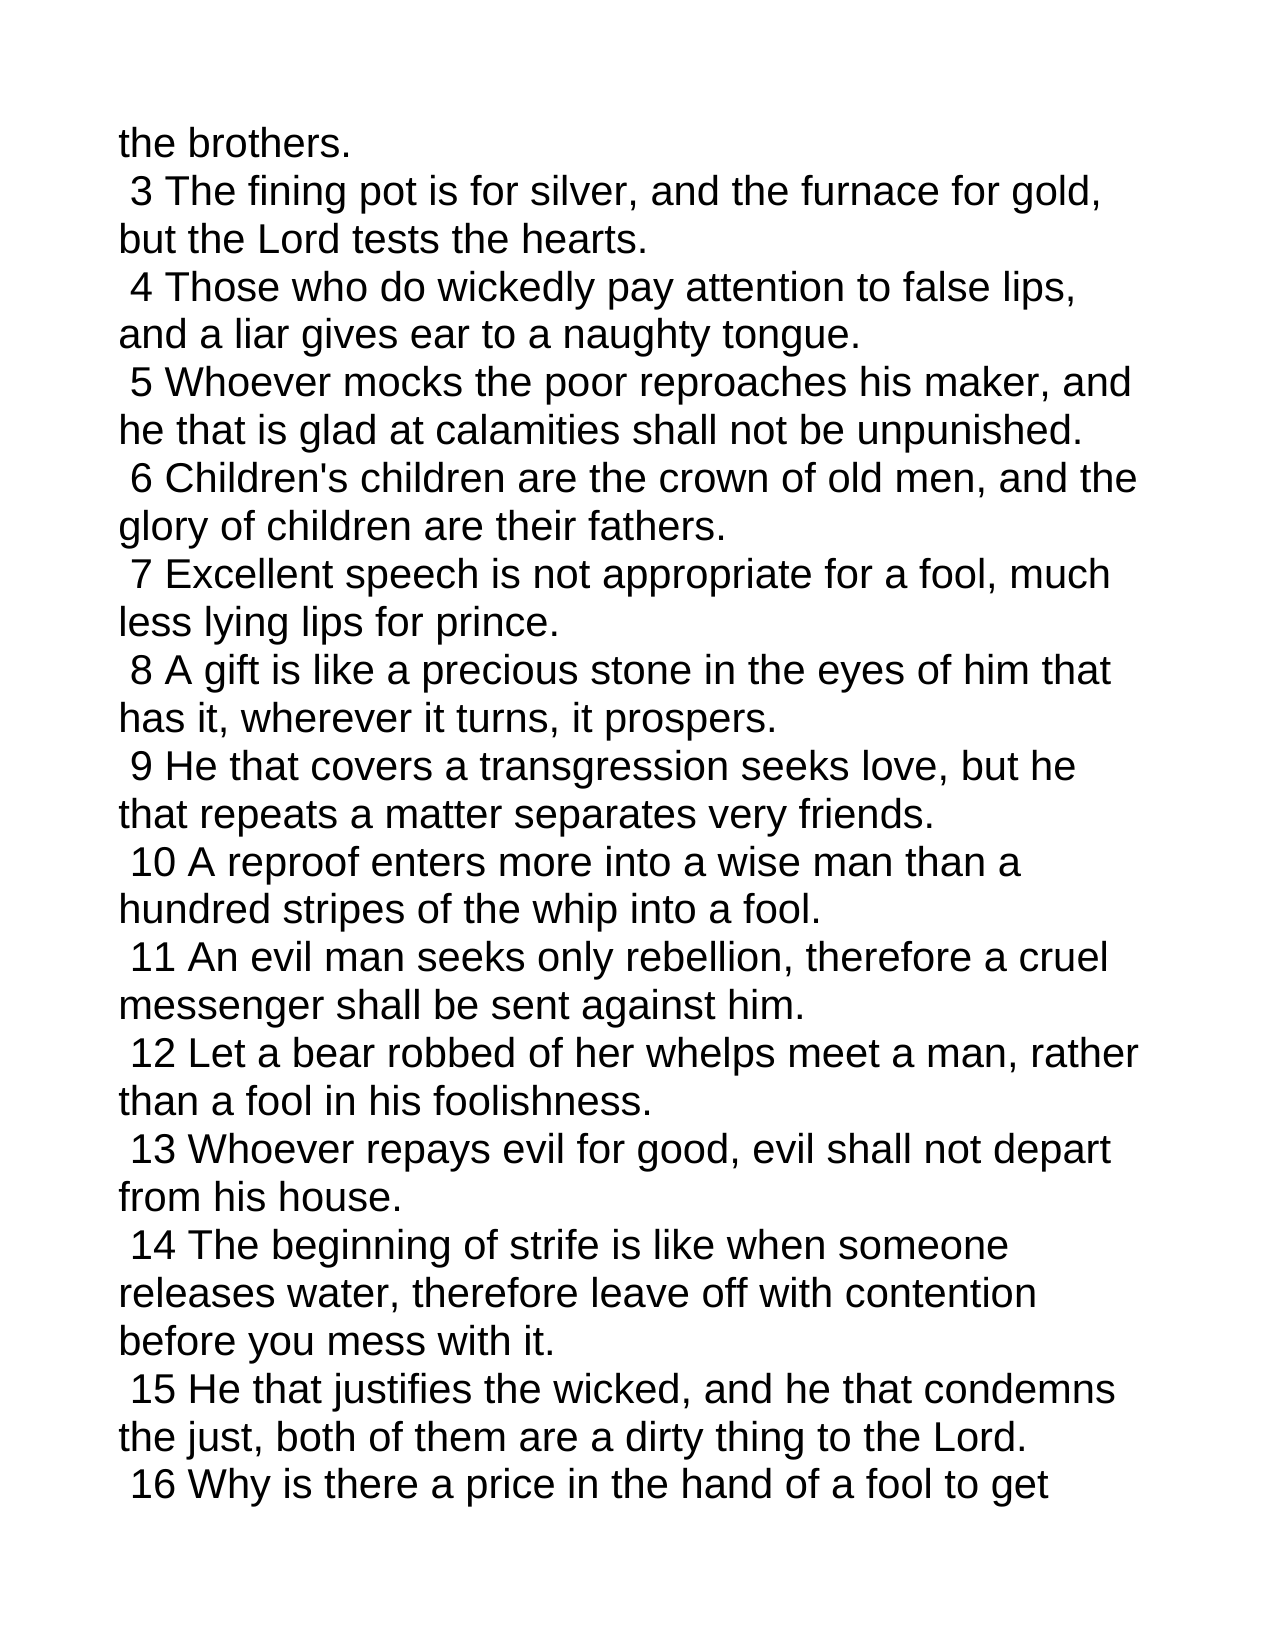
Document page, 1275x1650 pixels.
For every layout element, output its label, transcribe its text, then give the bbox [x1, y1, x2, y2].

text the brothers. [118, 118, 1157, 166]
text 12 Let a bear robbed of her whelps meet a man, rather than a fool in his foolishness. [118, 1028, 1157, 1124]
text 14 The beginning of strife is like when someone releases water, therefore leave off with contention before you mess with it. [118, 1220, 1157, 1364]
text 9 He that covers a transgression seeks love, but he that repeats a matter separates very friends. [118, 741, 1157, 837]
text 15 He that justifies the wicked, and he that condemns the just, both of them are a dirty thing to the Lord. [118, 1364, 1157, 1460]
text 13 Whoever repays evil for good, evil shall not depart from his house. [118, 1124, 1157, 1220]
text 4 Those who do wickedly pay attention to false lips, and a liar gives ear to a naughty tongue. [118, 262, 1157, 358]
text 8 A gift is like a precious stone in the eyes of him that has it, wherever it turns, it prospers. [118, 645, 1157, 741]
text 5 Whoever mocks the poor reproaches his maker, and he that is glad at calamities shall not be unpunished. [118, 358, 1157, 453]
text 6 Children's children are the crown of old men, and the glory of children are their fathers. [118, 453, 1157, 549]
text 11 An evil man seeks only rebellion, therefore a cruel messenger shall be sent against him. [118, 933, 1157, 1028]
text 10 A reproof enters more into a wise man than a hundred stripes of the whip into a fool. [118, 837, 1157, 933]
text 3 The fining pot is for silver, and the furnace for gold, but the Lord tests the hearts. [118, 166, 1157, 262]
text 16 Why is there a price in the hand of a fool to get [118, 1460, 1157, 1508]
text 7 Excellent speech is not appropriate for a fool, much less lying lips for prince. [118, 549, 1157, 645]
